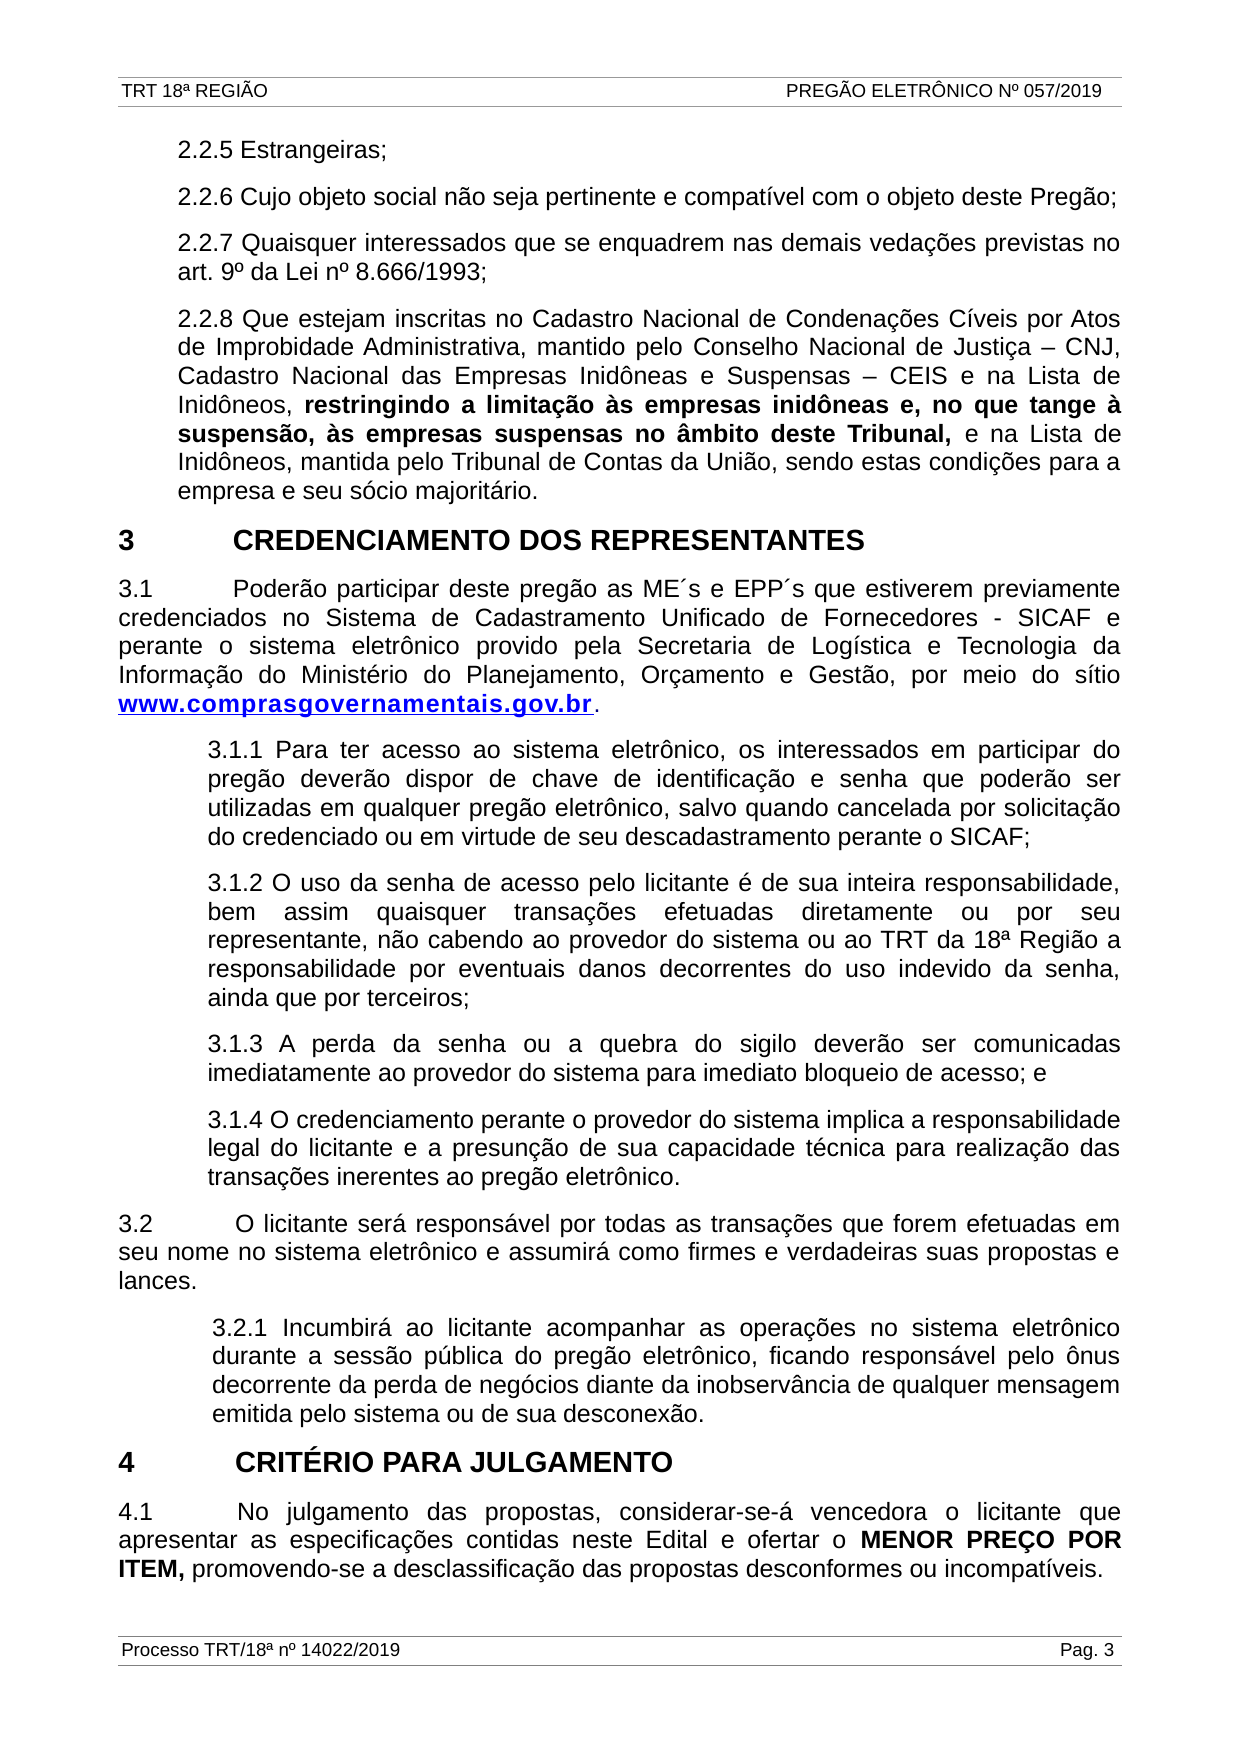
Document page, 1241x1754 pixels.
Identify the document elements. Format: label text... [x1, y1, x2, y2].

text 2.2.7 Quaisquer interessados que se enquadrem nas demais vedações previstas no art. 9º da Lei nº 8.666/1993; [177, 228, 1122, 286]
text 3.1 Poderão participar deste pregão as ME´s e EPP´s que estiverem previamente credenciados no Sistema de Cadastramento Unificado de Fornecedores - SICAF e perante o sistema eletrônico provido pela Secretaria de Logística e Tecnologia da Informação do Ministério do Planejamento, Orçamento e Gestão, por meio do sítio www.comprasgovernamentais.gov.br. [118, 574, 1122, 718]
text 2.2.8 Que estejam inscritas no Cadastro Nacional de Condenações Cíveis por Atos de Improbidade Administrativa, mantido pelo Conselho Nacional de Justiça – CNJ, Cadastro Nacional das Empresas Inidôneas e Suspensas – CEIS e na Lista de Inidôneos, restringindo a limitação às empresas inidôneas e, no que tange à suspensão, às empresas suspensas no âmbito deste Tribunal, e na Lista de Inidôneos, mantida pelo Tribunal de Contas da União, sendo estas condições para a empresa e seu sócio majoritário. [177, 304, 1122, 505]
text 3.1.4 O credenciamento perante o provedor do sistema implica a responsabilidade legal do licitante e a presunção de sua capacidade técnica para realização das transações inerentes ao pregão eletrônico. [207, 1105, 1122, 1191]
text 3.1.2 O uso da senha de acesso pelo licitante é de sua inteira responsabilidade, bem assim quaisquer transações efetuadas diretamente ou por seu representante, não cabendo ao provedor do sistema ou ao TRT da 18ª Região a responsabilidade por eventuais danos decorrentes do uso indevido da senha, ainda que por terceiros; [207, 868, 1122, 1012]
text 3.2 O licitante será responsável por todas as transações que forem efetuadas em seu nome no sistema eletrônico e assumirá como firmes e verdadeiras suas propostas e lances. [118, 1209, 1122, 1295]
text 4.1 No julgamento das propostas, considerar-se-á vencedora o licitante que apresentar as especificações contidas neste Edital e ofertar o MENOR PREÇO POR ITEM, promovendo-se a desclassificação das propostas desconformes ou incompatíveis. [118, 1497, 1122, 1583]
text 2.2.6 Cujo objeto social não seja pertinente e compatível com o objeto deste Pregão; [177, 182, 1122, 211]
text 3.1.3 A perda da senha ou a quebra do sigilo deverão ser comunicadas imediatamente ao provedor do sistema para imediato bloqueio de acesso; e [207, 1029, 1122, 1087]
text 3.1.1 Para ter acesso ao sistema eletrônico, os interessados em participar do pregão deverão dispor de chave de identificação e senha que poderão ser utilizadas em qualquer pregão eletrônico, salvo quando cancelada por solicitação do credenciado ou em virtude de seu descadastramento perante o SICAF; [207, 735, 1122, 850]
text 2.2.5 Estrangeiras; [177, 136, 1122, 164]
text 4 CRITÉRIO PARA JULGAMENTO [118, 1445, 1122, 1479]
list Incumbirá ao licitante acompanhar as operações no sistema eletrônico durante a sessão pública do pregão eletrônico, ficando responsável pelo ônus decorrente da perda de negócios diante da inobservância de qualquer mensagem emitida pelo sistema ou de sua desconexão. [212, 1313, 1122, 1428]
text 3 CREDENCIAMENTO DOS REPRESENTANTES [118, 523, 1122, 556]
